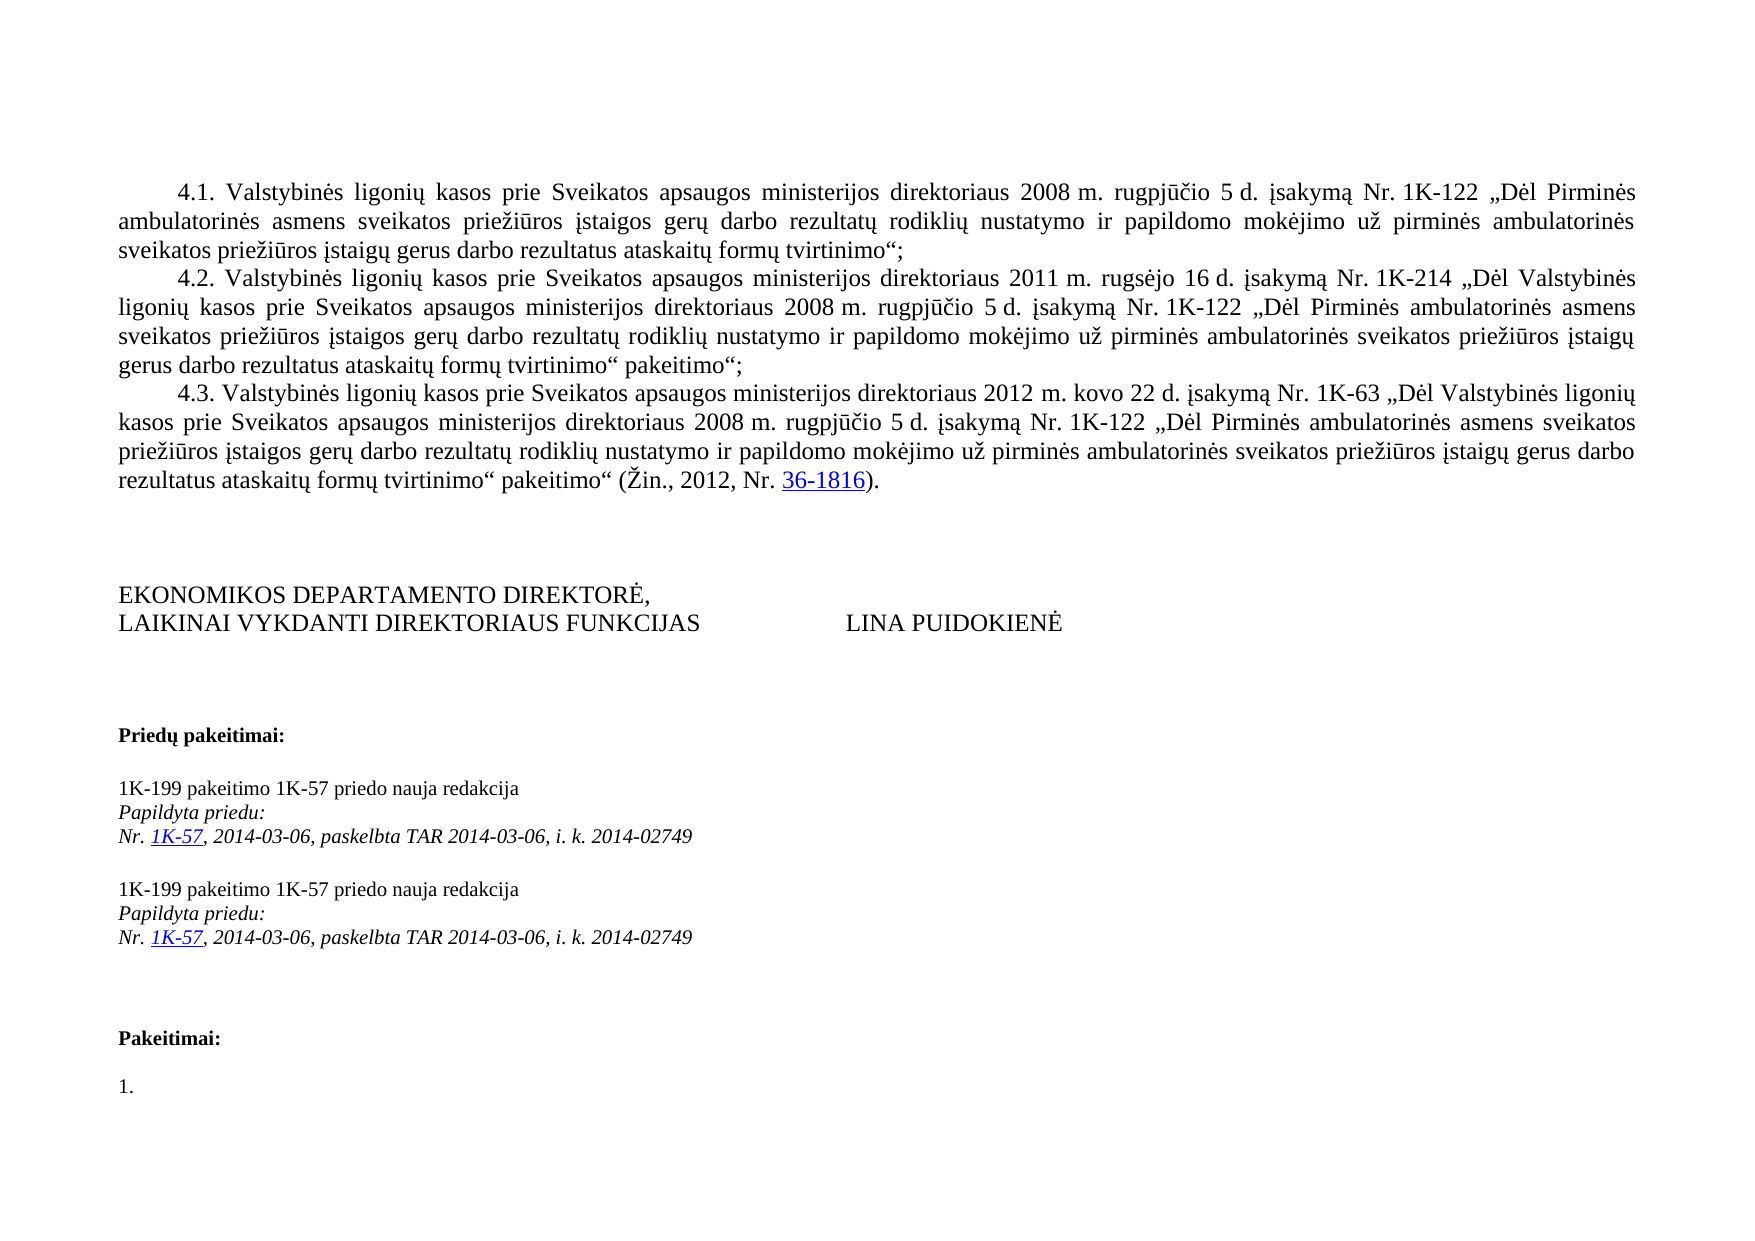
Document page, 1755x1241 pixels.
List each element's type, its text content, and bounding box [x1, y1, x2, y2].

text Ekonomikos departamento direktorė, [118, 580, 1636, 608]
text Nr. 1K-57, 2014-03-06, paskelbta TAR 2014-03-06, i. k. 2014-02749 [118, 824, 1636, 848]
text 1K-199 pakeitimo 1K-57 priedo nauja redakcija [118, 877, 1636, 901]
text 4.1. Valstybinės ligonių kasos prie Sveikatos apsaugos ministerijos direktoriaus 2008 m. rugpjūčio 5 d. įsakymą Nr. 1K-122 „Dėl Pirminės ambulatorinės asmens sveikatos priežiūros įstaigos gerų darbo rezultatų rodiklių nustatymo ir papildomo mokėjimo už pirminės ambulatorinės sveikatos priežiūros įstaigų gerus darbo rezultatus ataskaitų formų tvirtinimo“; [118, 177, 1636, 263]
text laikinai vykdanti direktoriaus funkcijas Lina Puidokienė [118, 608, 1636, 637]
text Papildyta priedu: [118, 901, 1636, 925]
text 1. [118, 1074, 1636, 1098]
text 4.2. Valstybinės ligonių kasos prie Sveikatos apsaugos ministerijos direktoriaus 2011 m. rugsėjo 16 d. įsakymą Nr. 1K-214 „Dėl Valstybinės ligonių kasos prie Sveikatos apsaugos ministerijos direktoriaus 2008 m. rugpjūčio 5 d. įsakymą Nr. 1K-122 „Dėl Pirminės ambulatorinės asmens sveikatos priežiūros įstaigos gerų darbo rezultatų rodiklių nustatymo ir papildomo mokėjimo už pirminės ambulatorinės sveikatos priežiūros įstaigų gerus darbo rezultatus ataskaitų formų tvirtinimo“ pakeitimo“; [118, 263, 1636, 378]
text Nr. 1K-57, 2014-03-06, paskelbta TAR 2014-03-06, i. k. 2014-02749 [118, 925, 1636, 949]
text Papildyta priedu: [118, 800, 1636, 824]
text 1K-199 pakeitimo 1K-57 priedo nauja redakcija [118, 776, 1636, 800]
text Priedų pakeitimai: [118, 723, 1636, 747]
text 4.3. Valstybinės ligonių kasos prie Sveikatos apsaugos ministerijos direktoriaus 2012 m. kovo 22 d. įsakymą Nr. 1K-63 „Dėl Valstybinės ligonių kasos prie Sveikatos apsaugos ministerijos direktoriaus 2008 m. rugpjūčio 5 d. įsakymą Nr. 1K-122 „Dėl Pirminės ambulatorinės asmens sveikatos priežiūros įstaigos gerų darbo rezultatų rodiklių nustatymo ir papildomo mokėjimo už pirminės ambulatorinės sveikatos priežiūros įstaigų gerus darbo rezultatus ataskaitų formų tvirtinimo“ pakeitimo“ (Žin., 2012, Nr. 36-1816). [118, 378, 1636, 493]
text Pakeitimai: [118, 1026, 1636, 1050]
